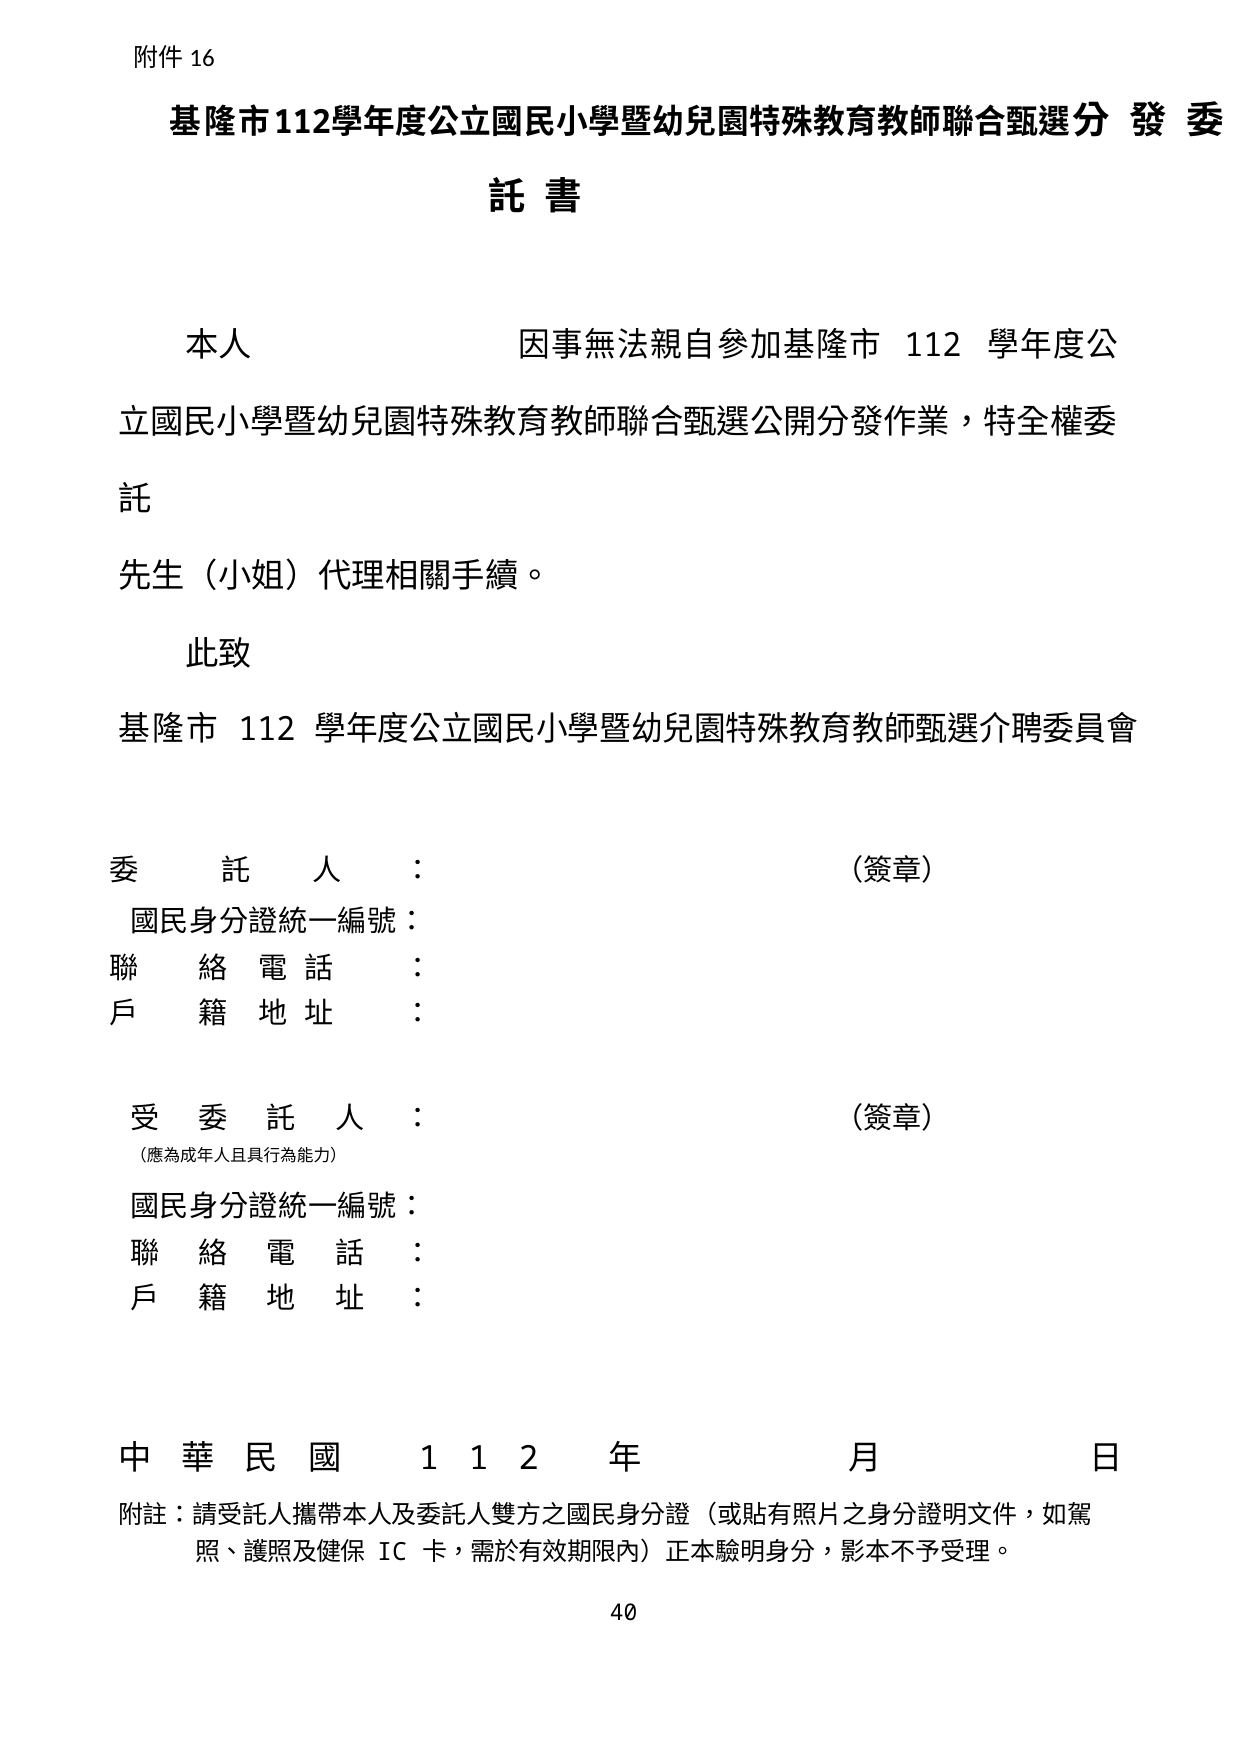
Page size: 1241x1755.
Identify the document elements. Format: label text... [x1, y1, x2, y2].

table_header 人 [304, 853, 384, 892]
table_cell ： [384, 943, 633, 992]
table_header （簽章） [633, 853, 971, 892]
table_cell [633, 993, 971, 1032]
table_cell 絡 [179, 943, 258, 992]
text 附註：請受託人攜帶本人及委託人雙方之國民身分證（或貼有照片之身分證明文件，如駕照、護照及健保 IC 卡，需於有效期限內）正本驗明身分，影本不予受理。 [118, 1494, 1094, 1568]
table_cell 國民身分證統一編號： [109, 1175, 633, 1228]
table_header [259, 853, 304, 892]
table_cell [634, 1175, 972, 1228]
table_header （簽章） [634, 1101, 972, 1175]
table_cell 電 [259, 943, 304, 992]
table_header 受 委 託 人 ： （應為成年人且具行為能力） [109, 1101, 633, 1175]
table_cell [634, 1278, 972, 1318]
text 基隆市 112 學年度公立國民小學暨幼兒園特殊教育教師甄選介聘委員會 [118, 703, 1224, 750]
table_cell 址 [304, 993, 384, 1032]
table_cell 國民身分證統一編號： [109, 893, 633, 942]
subtitle 基隆市112學年度公立國民小學暨幼兒園特殊教育教師聯合甄選分 發 委 託 書 [169, 90, 1224, 220]
text 附件 16 [134, 37, 1224, 73]
text 本人 因事無法親自參加基隆市 112 學年度公立國民小學暨幼兒園特殊教育教師聯合甄選公開分發作業，特全權委託 [118, 318, 1118, 520]
table_cell 聯 絡 電 話 ： [109, 1228, 633, 1278]
table_cell 籍 [179, 993, 258, 1032]
table_header 託 [179, 853, 258, 892]
text 中 華 民 國 1 1 2 年 月 日 [118, 1433, 1224, 1479]
table_cell [633, 893, 971, 942]
table_header 委 [109, 853, 179, 892]
table_cell [633, 943, 971, 992]
table_cell ： [384, 993, 633, 1032]
text 先生（小姐）代理相關手續。此致 [118, 549, 552, 674]
table_cell 地 [259, 993, 304, 1032]
table_cell [634, 1228, 972, 1278]
table_cell 聯 [109, 943, 179, 992]
table_header ： [384, 853, 633, 892]
table_cell 戶 籍 地 址 ： [109, 1278, 633, 1318]
table_cell 話 [304, 943, 384, 992]
table_cell 戶 [109, 993, 179, 1032]
